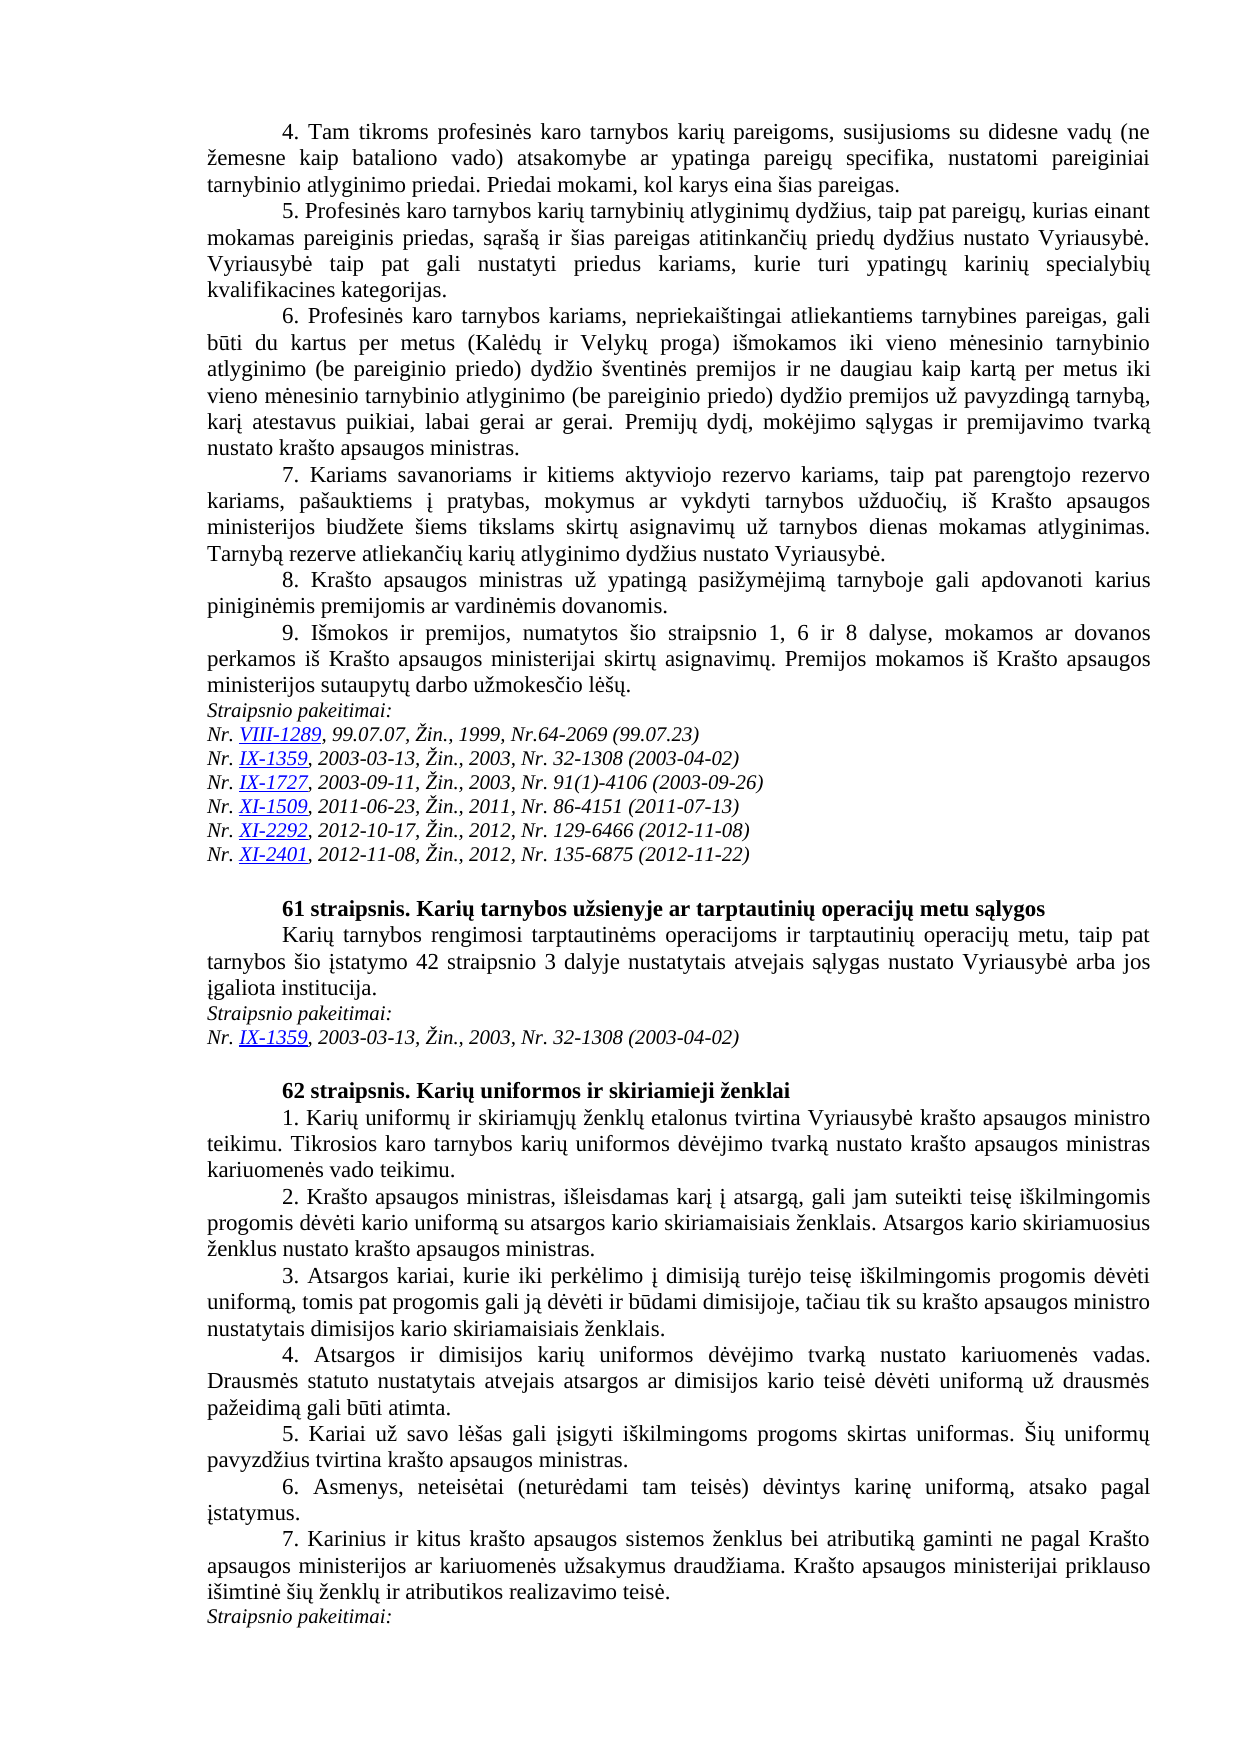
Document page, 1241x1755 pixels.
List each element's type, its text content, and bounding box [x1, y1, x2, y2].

text Nr. VIII-1289, 99.07.07, Žin., 1999, Nr.64-2069 (99.07.23) [207, 722, 1152, 746]
text Karių tarnybos rengimosi tarptautinėms operacijoms ir tarptautinių operacijų metu, taip pat tarnybos šio įstatymo 42 straipsnio 3 dalyje nustatytais atvejais sąlygas nustato Vyriausybė arba jos įgaliota institucija. [207, 921, 1152, 1001]
text 8. Krašto apsaugos ministras už ypatingą pasižymėjimą tarnyboje gali apdovanoti karius piniginėmis premijomis ar vardinėmis dovanomis. [207, 566, 1152, 619]
text Straipsnio pakeitimai: [207, 698, 1152, 722]
text 7. Karinius ir kitus krašto apsaugos sistemos ženklus bei atributiką gaminti ne pagal Krašto apsaugos ministerijos ar kariuomenės užsakymus draudžiama. Krašto apsaugos ministerijai priklauso išimtinė šių ženklų ir atributikos realizavimo teisė. [207, 1525, 1152, 1604]
text 5. Kariai už savo lėšas gali įsigyti iškilmingoms progoms skirtas uniformas. Šių uniformų pavyzdžius tvirtina krašto apsaugos ministras. [207, 1420, 1152, 1473]
text 4. Tam tikroms profesinės karo tarnybos karių pareigoms, susijusioms su didesne vadų (ne žemesne kaip bataliono vado) atsakomybe ar ypatinga pareigų specifika, nustatomi pareiginiai tarnybinio atlyginimo priedai. Priedai mokami, kol karys eina šias pareigas. [207, 118, 1152, 197]
text Nr. XI-2292, 2012-10-17, Žin., 2012, Nr. 129-6466 (2012-11-08) [207, 818, 1152, 842]
text Nr. IX-1359, 2003-03-13, Žin., 2003, Nr. 32-1308 (2003-04-02) [207, 1024, 1152, 1049]
text 62 straipsnis. Karių uniformos ir skiriamieji ženklai [207, 1077, 1152, 1104]
text Nr. XI-1509, 2011-06-23, Žin., 2011, Nr. 86-4151 (2011-07-13) [207, 794, 1152, 818]
text Nr. XI-2401, 2012-11-08, Žin., 2012, Nr. 135-6875 (2012-11-22) [207, 842, 1152, 866]
text 9. Išmokos ir premijos, numatytos šio straipsnio 1, 6 ir 8 dalyse, mokamos ar dovanos perkamos iš Krašto apsaugos ministerijai skirtų asignavimų. Premijos mokamos iš Krašto apsaugos ministerijos sutaupytų darbo užmokesčio lėšų. [207, 619, 1152, 698]
text 5. Profesinės karo tarnybos karių tarnybinių atlyginimų dydžius, taip pat pareigų, kurias einant mokamas pareiginis priedas, sąrašą ir šias pareigas atitinkančių priedų dydžius nustato Vyriausybė. Vyriausybė taip pat gali nustatyti priedus kariams, kurie turi ypatingų karinių specialybių kvalifikacines kategorijas. [207, 197, 1152, 303]
text 7. Kariams savanoriams ir kitiems aktyviojo rezervo kariams, taip pat parengtojo rezervo kariams, pašauktiems į pratybas, mokymus ar vykdyti tarnybos užduočių, iš Krašto apsaugos ministerijos biudžete šiems tikslams skirtų asignavimų už tarnybos dienas mokamas atlyginimas. Tarnybą rezerve atliekančių karių atlyginimo dydžius nustato Vyriausybė. [207, 461, 1152, 566]
text 4. Atsargos ir dimisijos karių uniformos dėvėjimo tvarką nustato kariuomenės vadas. Drausmės statuto nustatytais atvejais atsargos ar dimisijos kario teisė dėvėti uniformą už drausmės pažeidimą gali būti atimta. [207, 1341, 1152, 1420]
text 6. Profesinės karo tarnybos kariams, nepriekaištingai atliekantiems tarnybines pareigas, gali būti du kartus per metus (Kalėdų ir Velykų proga) išmokamos iki vieno mėnesinio tarnybinio atlyginimo (be pareiginio priedo) dydžio šventinės premijos ir ne daugiau kaip kartą per metus iki vieno mėnesinio tarnybinio atlyginimo (be pareiginio priedo) dydžio premijos už pavyzdingą tarnybą, karį atestavus puikiai, labai gerai ar gerai. Premijų dydį, mokėjimo sąlygas ir premijavimo tvarką nustato krašto apsaugos ministras. [207, 303, 1152, 461]
text Straipsnio pakeitimai: [207, 1604, 1152, 1628]
text 2. Krašto apsaugos ministras, išleisdamas karį į atsargą, gali jam suteikti teisę iškilmingomis progomis dėvėti kario uniformą su atsargos kario skiriamaisiais ženklais. Atsargos kario skiriamuosius ženklus nustato krašto apsaugos ministras. [207, 1183, 1152, 1262]
text Nr. IX-1727, 2003-09-11, Žin., 2003, Nr. 91(1)-4106 (2003-09-26) [207, 770, 1152, 794]
text 3. Atsargos kariai, kurie iki perkėlimo į dimisiją turėjo teisę iškilmingomis progomis dėvėti uniformą, tomis pat progomis gali ją dėvėti ir būdami dimisijoje, tačiau tik su krašto apsaugos ministro nustatytais dimisijos kario skiriamaisiais ženklais. [207, 1262, 1152, 1341]
text 6. Asmenys, neteisėtai (neturėdami tam teisės) dėvintys karinę uniformą, atsako pagal įstatymus. [207, 1473, 1152, 1525]
text 61 straipsnis. Karių tarnybos užsienyje ar tarptautinių operacijų metu sąlygos [282, 895, 1152, 921]
text Straipsnio pakeitimai: [207, 1001, 1152, 1024]
text Nr. IX-1359, 2003-03-13, Žin., 2003, Nr. 32-1308 (2003-04-02) [207, 746, 1152, 770]
text 1. Karių uniformų ir skiriamųjų ženklų etalonus tvirtina Vyriausybė krašto apsaugos ministro teikimu. Tikrosios karo tarnybos karių uniformos dėvėjimo tvarką nustato krašto apsaugos ministras kariuomenės vado teikimu. [207, 1104, 1152, 1183]
